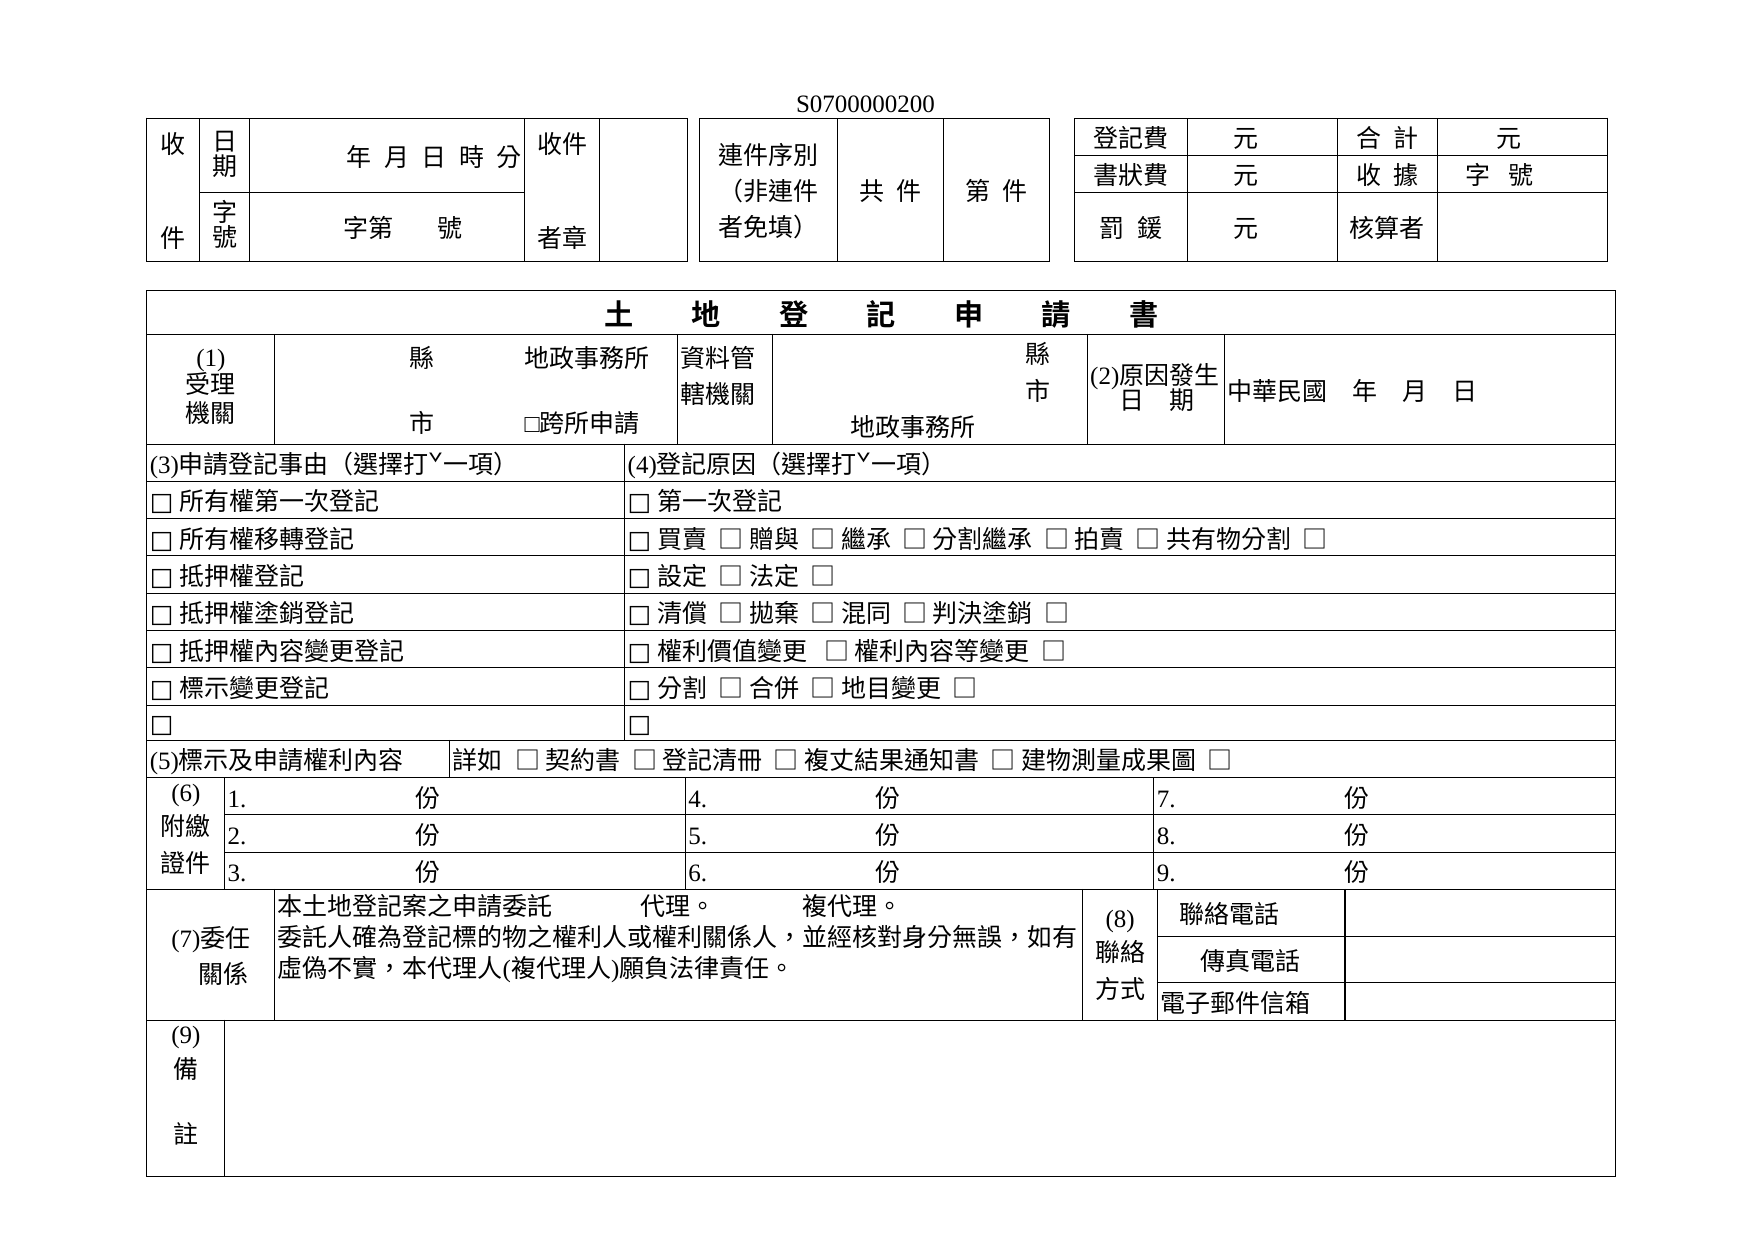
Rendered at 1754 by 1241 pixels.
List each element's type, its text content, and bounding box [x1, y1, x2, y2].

table_cell 6. 份 [686, 853, 1153, 889]
table_cell □ 標示變更登記 [147, 668, 624, 704]
table_cell (1) 受理 機關 [147, 335, 274, 443]
table_header 日期 [200, 119, 249, 192]
table_cell 本土地登記案之申請委託 代理。 複代理。 委託人確為登記標的物之權利人或權利關係人，並經核對身分無誤，如有虛偽不實，本代理人(複代理人)願負法律責任。 [275, 890, 1082, 1019]
table_cell 字第 號 [250, 193, 524, 261]
table_cell □ 所有權移轉登記 [147, 519, 624, 555]
table_cell 書狀費 [1075, 156, 1187, 192]
table_cell □ [147, 706, 624, 740]
table_cell 資料管 轄機關 [678, 335, 772, 443]
table_header 元 [1188, 119, 1337, 155]
table_cell [1438, 193, 1607, 261]
table_cell 地政事務所 □跨所申請 [437, 335, 677, 443]
table_cell □ 設定 □ 法定 □ [625, 556, 1615, 593]
table_header 登記費 [1075, 119, 1187, 155]
table_cell □ 分割 □ 合併 □ 地目變更 □ [625, 668, 1615, 704]
table_cell (5)標示及申請權利內容 [147, 741, 449, 777]
table_cell 縣 市 地政事務所 [773, 335, 1087, 443]
table_cell (4)登記原因（選擇打ˇ一項） [625, 445, 1615, 481]
table_cell 收 據 [1338, 156, 1437, 192]
table_cell 字號 [200, 193, 249, 261]
table_cell □ 抵押權塗銷登記 [147, 594, 624, 630]
table_cell 4. 份 [686, 778, 1153, 814]
table_header 元 [1438, 119, 1607, 155]
table_cell 2. 份 [225, 815, 685, 852]
table_cell [1346, 983, 1615, 1019]
table_cell □ 權利價值變更 □ 權利內容等變更 □ [625, 631, 1615, 667]
table_cell 中華民國 年 月 日 [1225, 335, 1615, 443]
table_cell [225, 1021, 1615, 1176]
table_cell 罰 鍰 [1075, 193, 1187, 261]
table_cell □ 所有權第一次登記 [147, 482, 624, 518]
table_cell (3)申請登記事由（選擇打ˇ一項） [147, 445, 624, 481]
table_cell 詳如 □ 契約書 □ 登記清冊 □ 複丈結果通知書 □ 建物測量成果圖 □ [450, 741, 1615, 777]
table_cell 元 [1188, 156, 1337, 192]
table_cell 縣 市 [275, 335, 437, 443]
table_header 年 月 日 時 分 [250, 119, 524, 192]
table_cell 聯絡電話 [1158, 890, 1344, 936]
table_cell 傳真電話 [1158, 937, 1344, 982]
table_header [1050, 118, 1074, 261]
table_cell 元 [1188, 193, 1337, 261]
table_cell (6) 附繳 證件 [147, 778, 224, 889]
table_cell □ 抵押權登記 [147, 556, 624, 593]
table_cell □ 清償 □ 拋棄 □ 混同 □ 判決塗銷 □ [625, 594, 1615, 630]
table_cell 1. 份 [225, 778, 685, 814]
table_cell (2)原因發生 日 期 [1088, 335, 1224, 443]
table_cell (8) 聯絡方式 [1083, 890, 1157, 1019]
table_cell □ 買賣 □ 贈與 □ 繼承 □ 分割繼承 □ 拍賣 □ 共有物分割 □ [625, 519, 1615, 555]
table_cell 8. 份 [1154, 815, 1615, 852]
table_header 共 件 [838, 119, 943, 261]
table_header 合 計 [1338, 119, 1437, 155]
table_cell 3. 份 [225, 853, 685, 889]
table_cell 核算者 [1338, 193, 1437, 261]
table_cell (9) 備 註 [147, 1021, 224, 1176]
table_cell 9. 份 [1154, 853, 1615, 889]
table_cell □ 抵押權內容變更登記 [147, 631, 624, 667]
table_cell 7. 份 [1154, 778, 1615, 814]
table_cell 電子郵件信箱 [1158, 983, 1344, 1019]
table_header [600, 119, 687, 261]
table_cell □ 第一次登記 [625, 482, 1615, 518]
table_cell 5. 份 [686, 815, 1153, 852]
table_cell □ [625, 706, 1615, 740]
table_header 收件 者章 [525, 119, 599, 261]
table_cell 字 號 [1438, 156, 1607, 192]
table_cell (7)委任 關係 [147, 890, 274, 1019]
table_header 第 件 [944, 119, 1049, 261]
table_header [688, 118, 699, 261]
table_header 連件序別 （非連件 者免填） [700, 119, 837, 261]
table_cell [1346, 937, 1615, 982]
table_header 收 件 [147, 119, 199, 261]
table_cell [1346, 890, 1615, 936]
table_header 土 地 登 記 申 請 書 [147, 291, 1615, 334]
